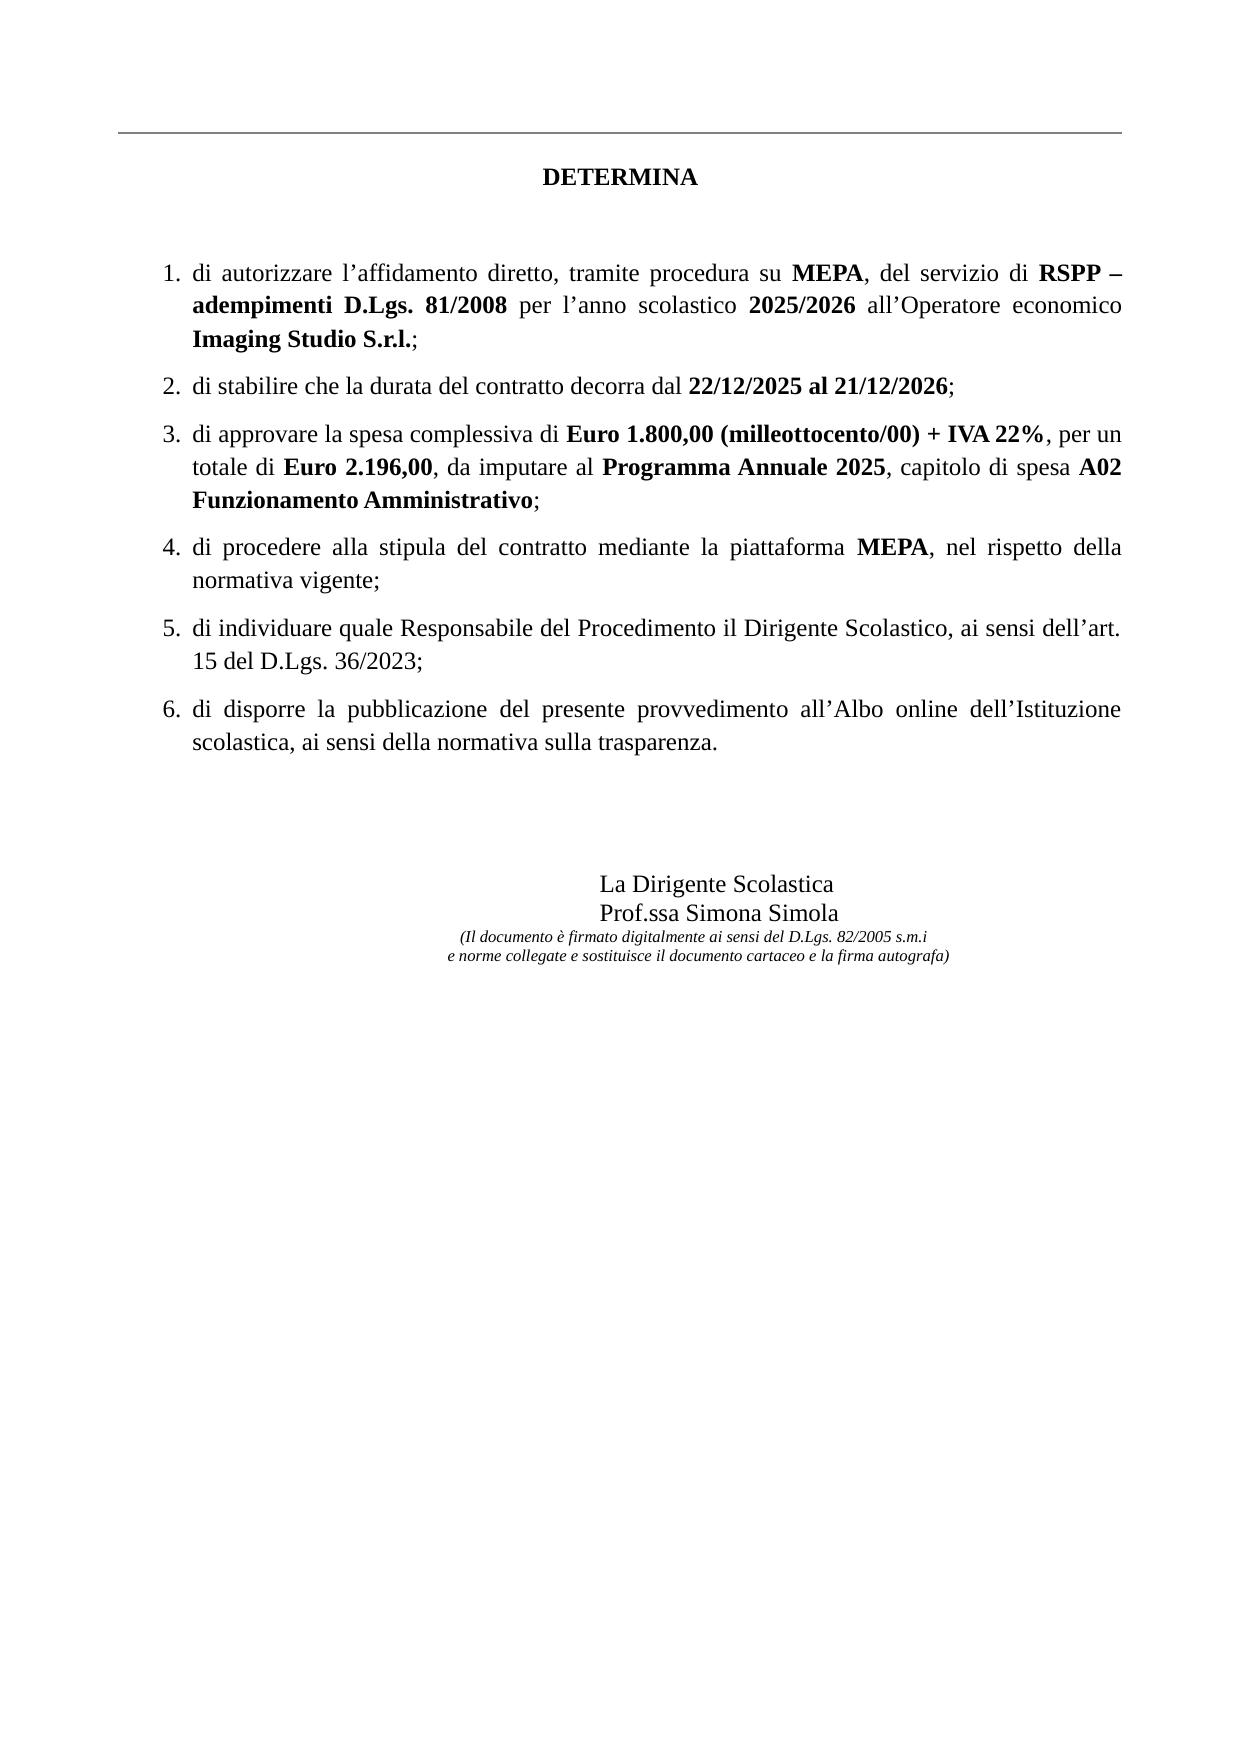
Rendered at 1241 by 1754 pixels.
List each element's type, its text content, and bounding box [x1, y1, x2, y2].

list di autorizzare l’affidamento diretto, tramite procedura su MEPA, del servizio di RSPP – adempimenti D.Lgs. 81/2008 per l’anno scolastico 2025/2026 all’Operatore economico Imaging Studio S.r.l.; [162, 258, 1122, 352]
text DETERMINA [118, 162, 1122, 191]
list di procedere alla stipula del contratto mediante la piattaforma MEPA, nel rispetto della normativa vigente; [162, 532, 1122, 594]
list di individuare quale Responsabile del Procedimento il Dirigente Scolastico, ai sensi dell’art. 15 del D.Lgs. 36/2023; [162, 613, 1122, 675]
list di disporre la pubblicazione del presente provvedimento all’Albo online dell’Istituzione scolastica, ai sensi della normativa sulla trasparenza. [162, 694, 1122, 756]
list di approvare la spesa complessiva di Euro 1.800,00 (milleottocento/00) + IVA 22%, per un totale di Euro 2.196,00, da imputare al Programma Annuale 2025, capitolo di spesa A02 Funzionamento Amministrativo; [162, 419, 1122, 514]
text La Dirigente Scolastica [118, 869, 1122, 898]
text Prof.ssa Simona Simola [118, 898, 1122, 927]
list di stabilire che la durata del contratto decorra dal 22/12/2025 al 21/12/2026; [162, 371, 1122, 400]
text (Il documento è firmato digitalmente ai sensi del D.Lgs. 82/2005 s.m.i [118, 927, 1197, 946]
text e norme collegate e sostituisce il documento cartaceo e la firma autografa) [118, 946, 1197, 965]
